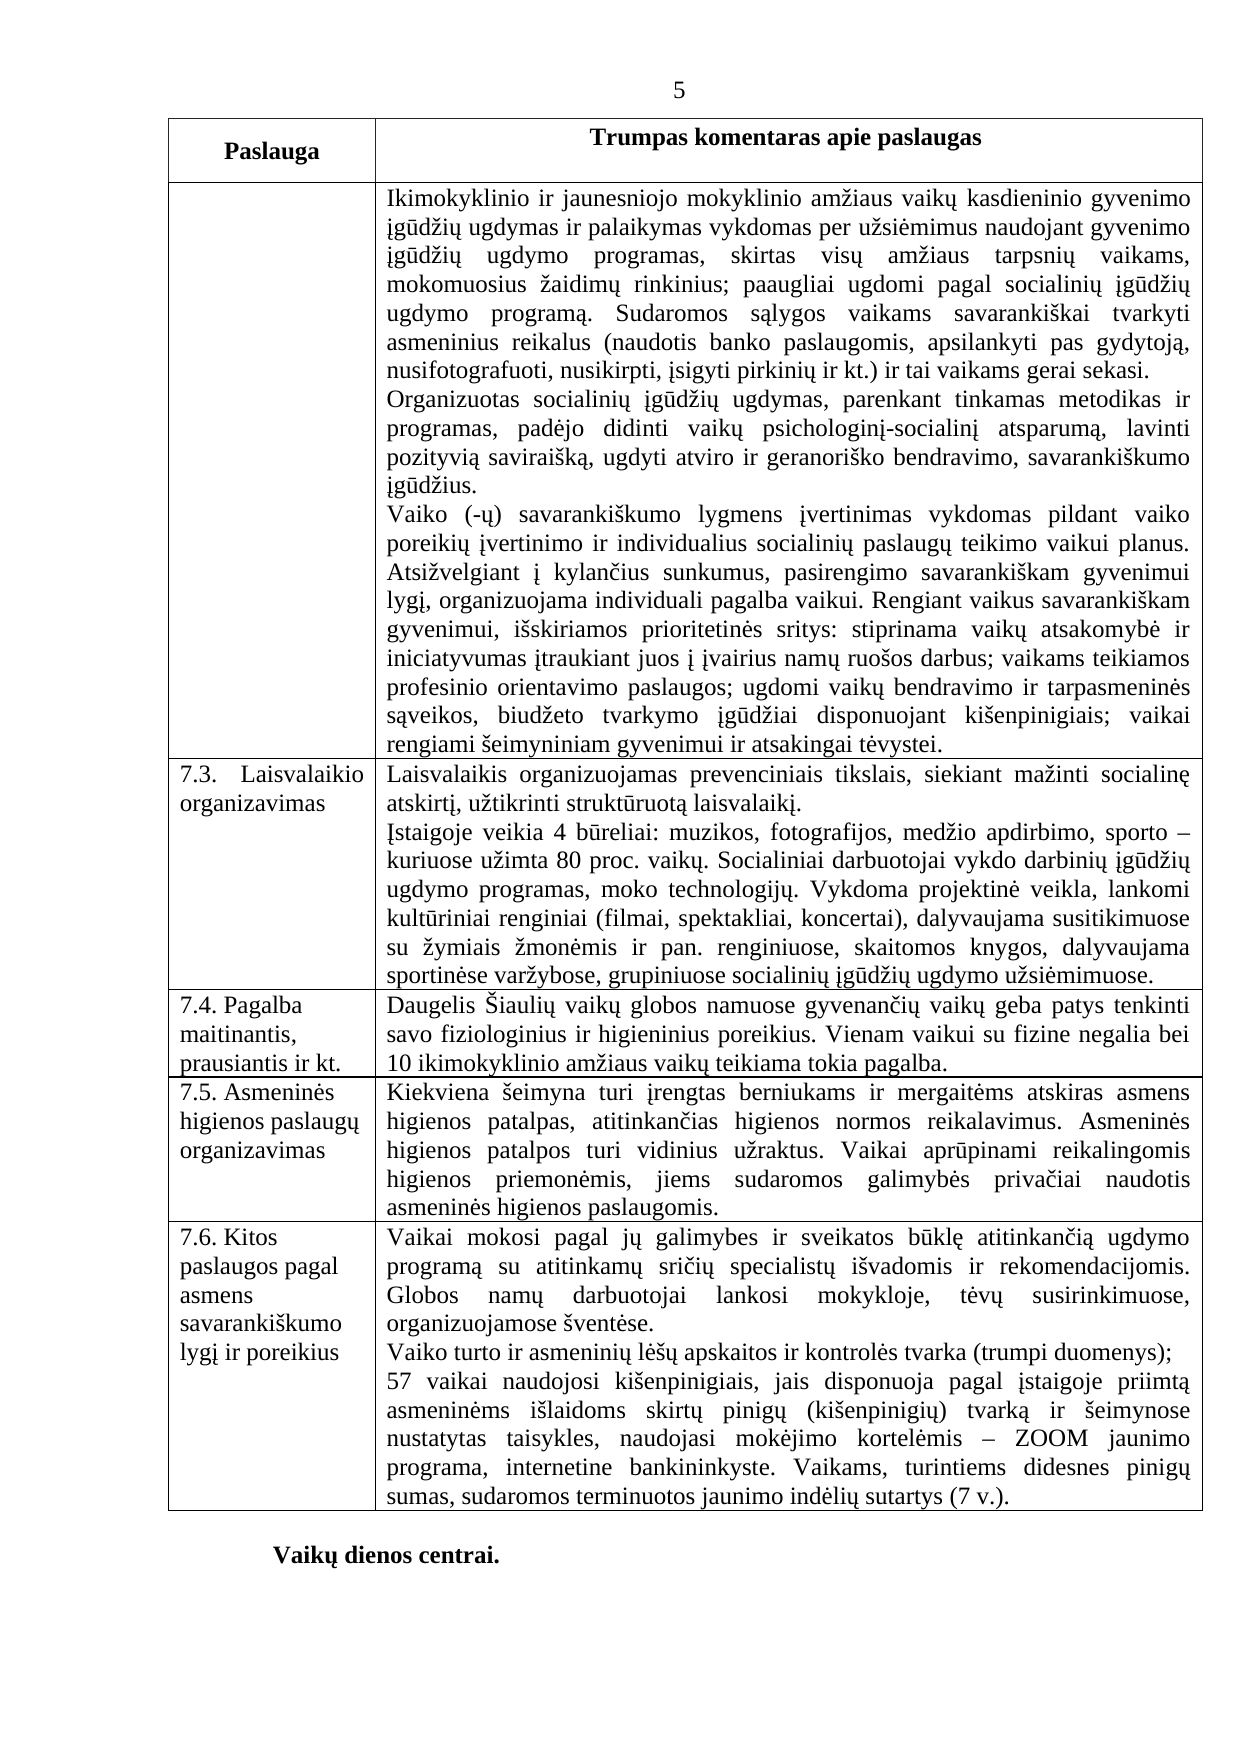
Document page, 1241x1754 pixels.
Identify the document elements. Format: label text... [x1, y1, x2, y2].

table_cell Ikimokyklinio ir jaunesniojo mokyklinio amžiaus vaikų kasdieninio gyvenimo įgūdžių ugdymas ir palaikymas vykdomas per užsiėmimus naudojant gyvenimo įgūdžių ugdymo programas, skirtas visų amžiaus tarpsnių vaikams, mokomuosius žaidimų rinkinius; paaugliai ugdomi pagal socialinių įgūdžių ugdymo programą. Sudaromos sąlygos vaikams savarankiškai tvarkyti asmeninius reikalus (naudotis banko paslaugomis, apsilankyti pas gydytoją, nusifotografuoti, nusikirpti, įsigyti pirkinių ir kt.) ir tai vaikams gerai sekasi. Organizuotas socialinių įgūdžių ugdymas, parenkant tinkamas metodikas ir programas, padėjo didinti vaikų psichologinį-socialinį atsparumą, lavinti pozityvią saviraišką, ugdyti atviro ir geranoriško bendravimo, savarankiškumo įgūdžius. Vaiko (-ų) savarankiškumo lygmens įvertinimas vykdomas pildant vaiko poreikių įvertinimo ir individualius socialinių paslaugų teikimo vaikui planus. Atsižvelgiant į kylančius sunkumus, pasirengimo savarankiškam gyvenimui lygį, organizuojama individuali pagalba vaikui. Rengiant vaikus savarankiškam gyvenimui, išskiriamos prioritetinės sritys: stiprinama vaikų atsakomybė ir iniciatyvumas įtraukiant juos į įvairius namų ruošos darbus; vaikams teikiamos profesinio orientavimo paslaugos; ugdomi vaikų bendravimo ir tarpasmeninės sąveikos, biudžeto tvarkymo įgūdžiai disponuojant kišenpinigiais; vaikai rengiami šeimyniniam gyvenimui ir atsakingai tėvystei. [376, 183, 1202, 758]
table_header Paslauga [169, 119, 375, 182]
text Vaikų dienos centrai. [177, 1539, 1181, 1569]
table_cell Laisvalaikis organizuojamas prevenciniais tikslais, siekiant mažinti socialinę atskirtį, užtikrinti struktūruotą laisvalaikį. Įstaigoje veikia 4 būreliai: muzikos, fotografijos, medžio apdirbimo, sporto – kuriuose užimta 80 proc. vaikų. Socialiniai darbuotojai vykdo darbinių įgūdžių ugdymo programas, moko technologijų. Vykdoma projektinė veikla, lankomi kultūriniai renginiai (filmai, spektakliai, koncertai), dalyvaujama susitikimuose su žymiais žmonėmis ir pan. renginiuose, skaitomos knygos, dalyvaujama sportinėse varžybose, grupiniuose socialinių įgūdžių ugdymo užsiėmimuose. [376, 759, 1202, 989]
table_header Trumpas komentaras apie paslaugas [376, 119, 1202, 182]
table_cell Kiekviena šeimyna turi įrengtas berniukams ir mergaitėms atskiras asmens higienos patalpas, atitinkančias higienos normos reikalavimus. Asmeninės higienos patalpos turi vidinius užraktus. Vaikai aprūpinami reikalingomis higienos priemonėmis, jiems sudaromos galimybės privačiai naudotis asmeninės higienos paslaugomis. [376, 1078, 1202, 1221]
table_cell 7.4. Pagalba maitinantis, prausiantis ir kt. [169, 990, 375, 1076]
table_cell 7.3. Laisvalaikio organizavimas [169, 759, 375, 989]
table_cell 7.6. Kitos paslaugos pagal asmens savarankiškumo lygį ir poreikius [169, 1222, 375, 1510]
table_cell 7.5. Asmeninės higienos paslaugų organizavimas [169, 1078, 375, 1221]
table_cell Vaikai mokosi pagal jų galimybes ir sveikatos būklę atitinkančią ugdymo programą su atitinkamų sričių specialistų išvadomis ir rekomendacijomis. Globos namų darbuotojai lankosi mokykloje, tėvų susirinkimuose, organizuojamose šventėse. Vaiko turto ir asmeninių lėšų apskaitos ir kontrolės tvarka (trumpi duomenys); 57 vaikai naudojosi kišenpinigiais, jais disponuoja pagal įstaigoje priimtą asmeninėms išlaidoms skirtų pinigų (kišenpinigių) tvarką ir šeimynose nustatytas taisykles, naudojasi mokėjimo kortelėmis – ZOOM jaunimo programa, internetine bankininkyste. Vaikams, turintiems didesnes pinigų sumas, sudaromos terminuotos jaunimo indėlių sutartys (7 v.). [376, 1222, 1202, 1510]
table_cell [169, 183, 375, 758]
table_cell Daugelis Šiaulių vaikų globos namuose gyvenančių vaikų geba patys tenkinti savo fiziologinius ir higieninius poreikius. Vienam vaikui su fizine negalia bei 10 ikimokyklinio amžiaus vaikų teikiama tokia pagalba. [376, 990, 1202, 1076]
